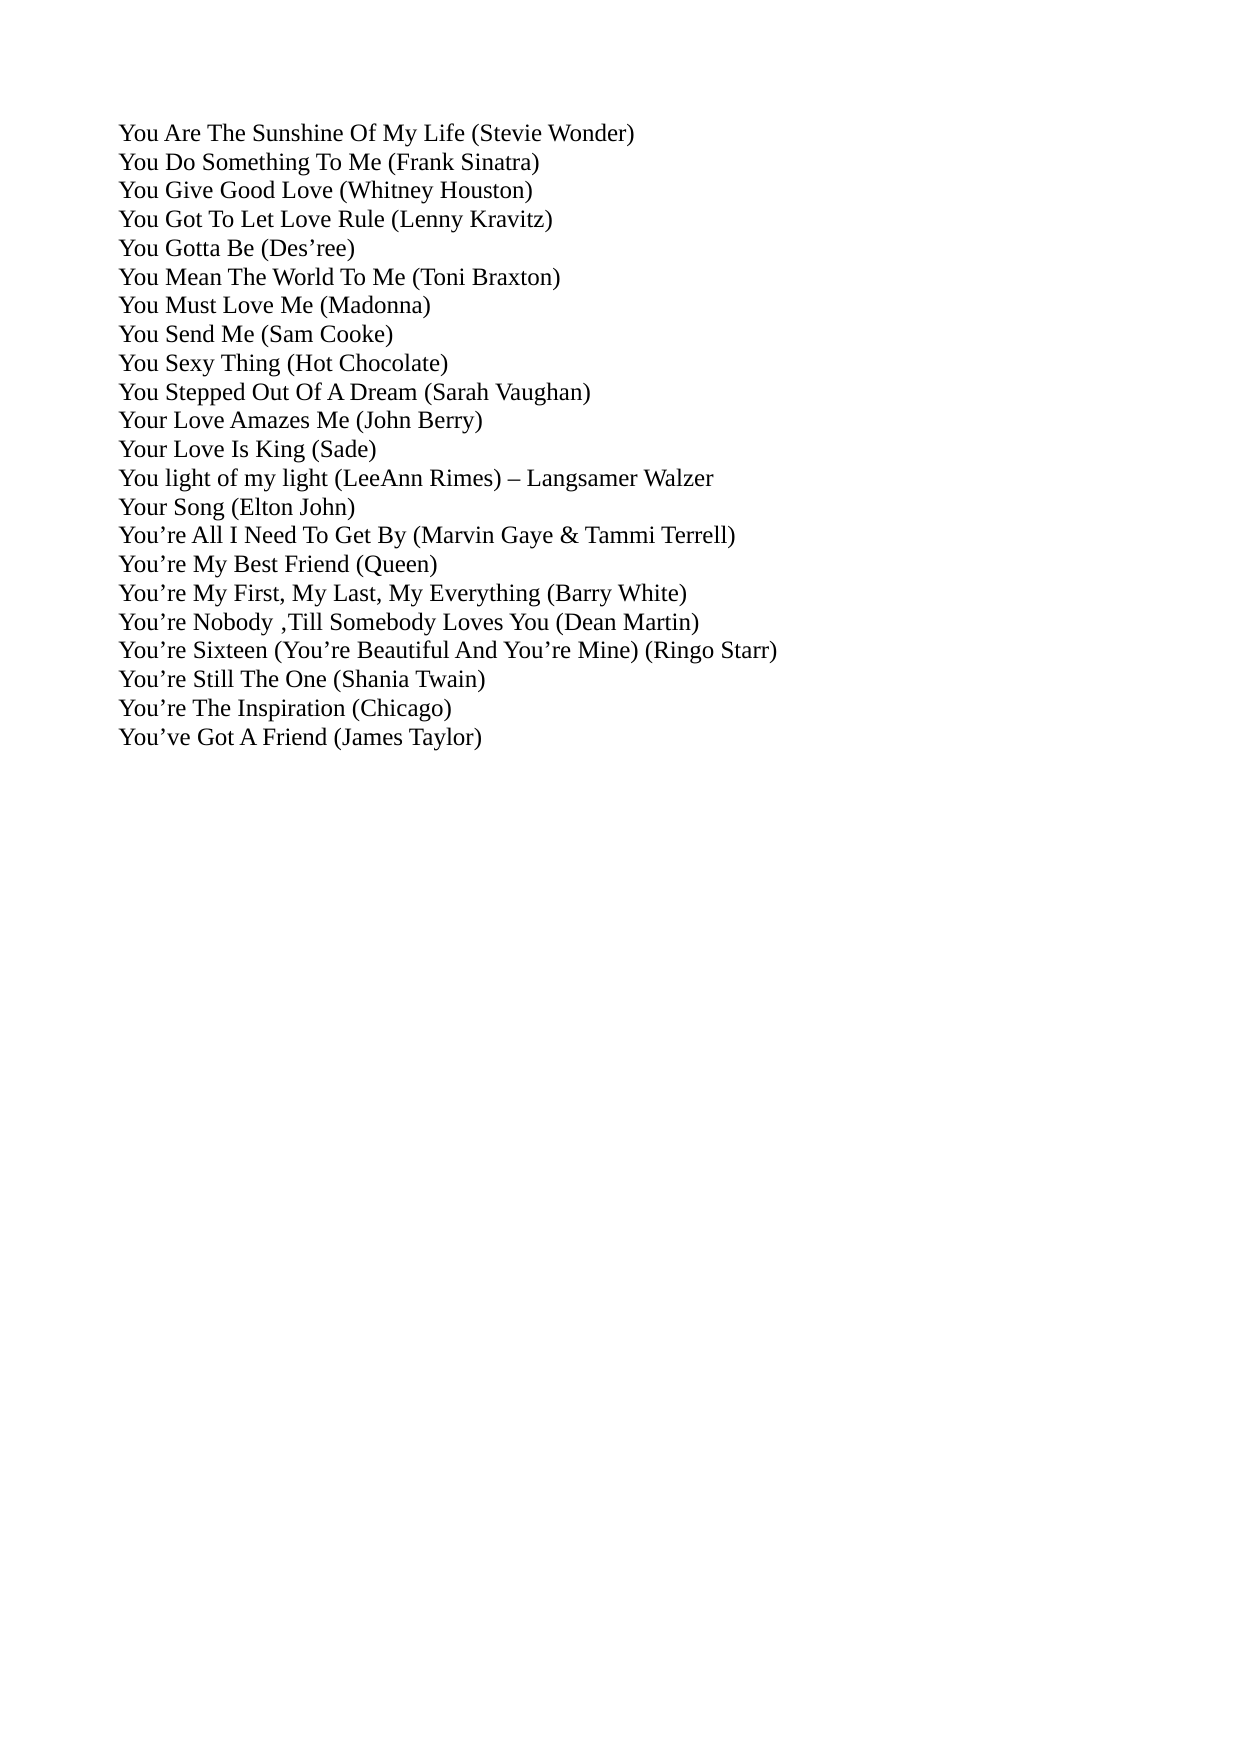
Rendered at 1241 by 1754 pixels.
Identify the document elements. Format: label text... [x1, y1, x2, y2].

text You Give Good Love (Whitney Houston) [118, 176, 1122, 204]
text You Gotta Be (Des’ree) [118, 233, 1122, 262]
text You Got To Let Love Rule (Lenny Kravitz) [118, 204, 1122, 233]
text Your Love Amazes Me (John Berry) [118, 406, 1122, 434]
text You’re My Best Friend (Queen) [118, 549, 1122, 578]
text You Send Me (Sam Cooke) [118, 319, 1122, 348]
text Your Love Is King (Sade) [118, 434, 1122, 463]
text You Do Something To Me (Frank Sinatra) [118, 147, 1122, 176]
text You’re The Inspiration (Chicago) [118, 693, 1122, 722]
text You’re All I Need To Get By (Marvin Gaye & Tammi Terrell) [118, 521, 1122, 549]
text You Stepped Out Of A Dream (Sarah Vaughan) [118, 377, 1122, 406]
text You Must Love Me (Madonna) [118, 291, 1122, 319]
text You light of my light (LeeAnn Rimes) – Langsamer Walzer [118, 463, 1122, 492]
text You’re Nobody ‚Till Somebody Loves You (Dean Martin) [118, 607, 1122, 636]
text You’ve Got A Friend (James Taylor) [118, 722, 1122, 751]
text Your Song (Elton John) [118, 492, 1122, 521]
text You Are The Sunshine Of My Life (Stevie Wonder) [118, 118, 1122, 147]
text You’re Still The One (Shania Twain) [118, 664, 1122, 693]
text You Sexy Thing (Hot Chocolate) [118, 348, 1122, 377]
text You’re Sixteen (You’re Beautiful And You’re Mine) (Ringo Starr) [118, 636, 1122, 664]
text You’re My First, My Last, My Everything (Barry White) [118, 578, 1122, 607]
text You Mean The World To Me (Toni Braxton) [118, 262, 1122, 291]
